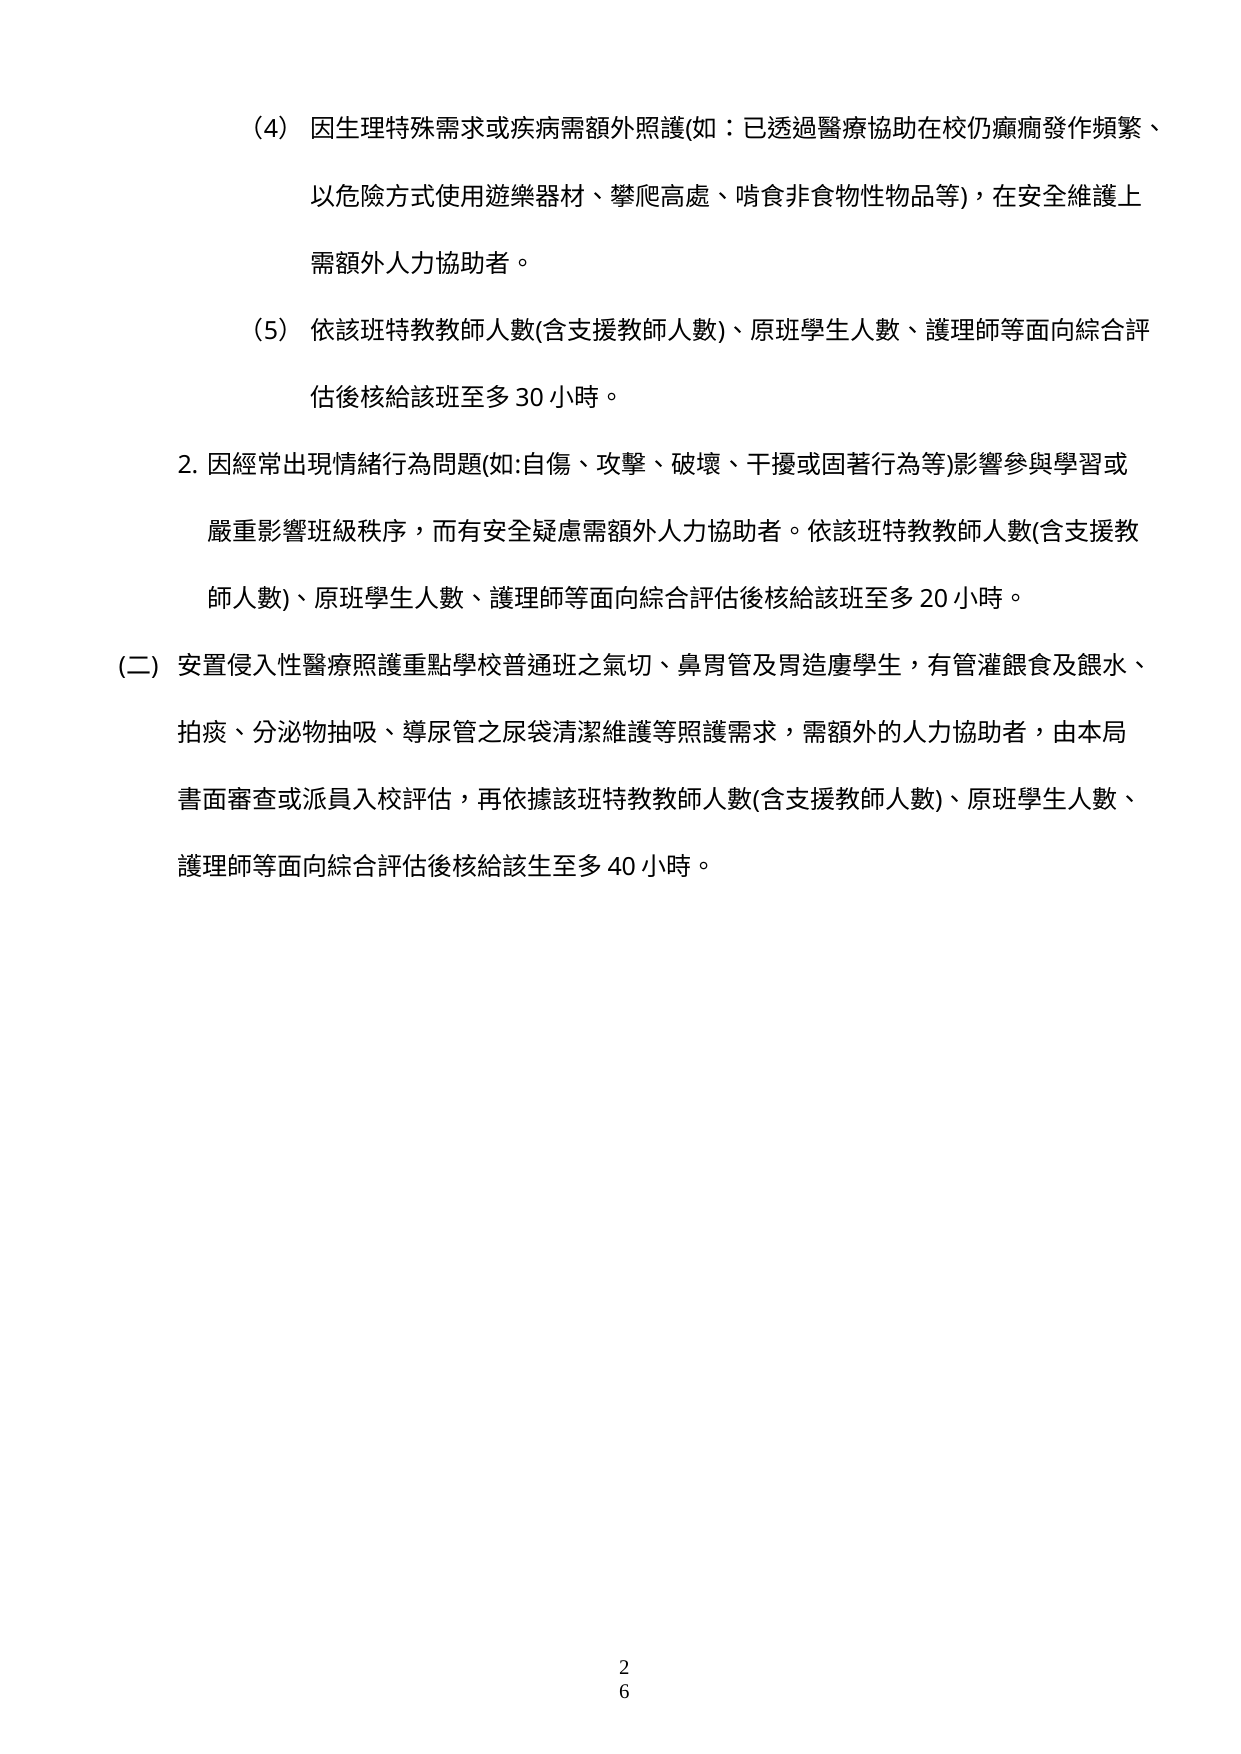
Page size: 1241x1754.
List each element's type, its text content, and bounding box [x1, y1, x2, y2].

list 安置侵入性醫療照護重點學校普通班之氣切、鼻胃管及胃造廔學生，有管灌餵食及餵水、拍痰、分泌物抽吸、導尿管之尿袋清潔維護等照護需求，需額外的人力協助者，由本局書面審查或派員入校評估，再依據該班特教教師人數(含支援教師人數)、原班學生人數、護理師等面向綜合評估後核給該生至多40小時。 [118, 630, 1152, 898]
list 因生理特殊需求或疾病需額外照護(如：已透過醫療協助在校仍癲癇發作頻繁、以危險方式使用遊樂器材、攀爬高處、啃食非食物性物品等)，在安全維護上需額外人力協助者。 [239, 93, 1152, 295]
list 依該班特教教師人數(含支援教師人數)、原班學生人數、護理師等面向綜合評估後核給該班至多30小時。 [239, 295, 1152, 429]
list 因經常出現情緒行為問題(如:自傷、攻擊、破壞、干擾或固著行為等)影響參與學習或嚴重影響班級秩序，而有安全疑慮需額外人力協助者。依該班特教教師人數(含支援教師人數)、原班學生人數、護理師等面向綜合評估後核給該班至多20小時。 [177, 429, 1152, 630]
